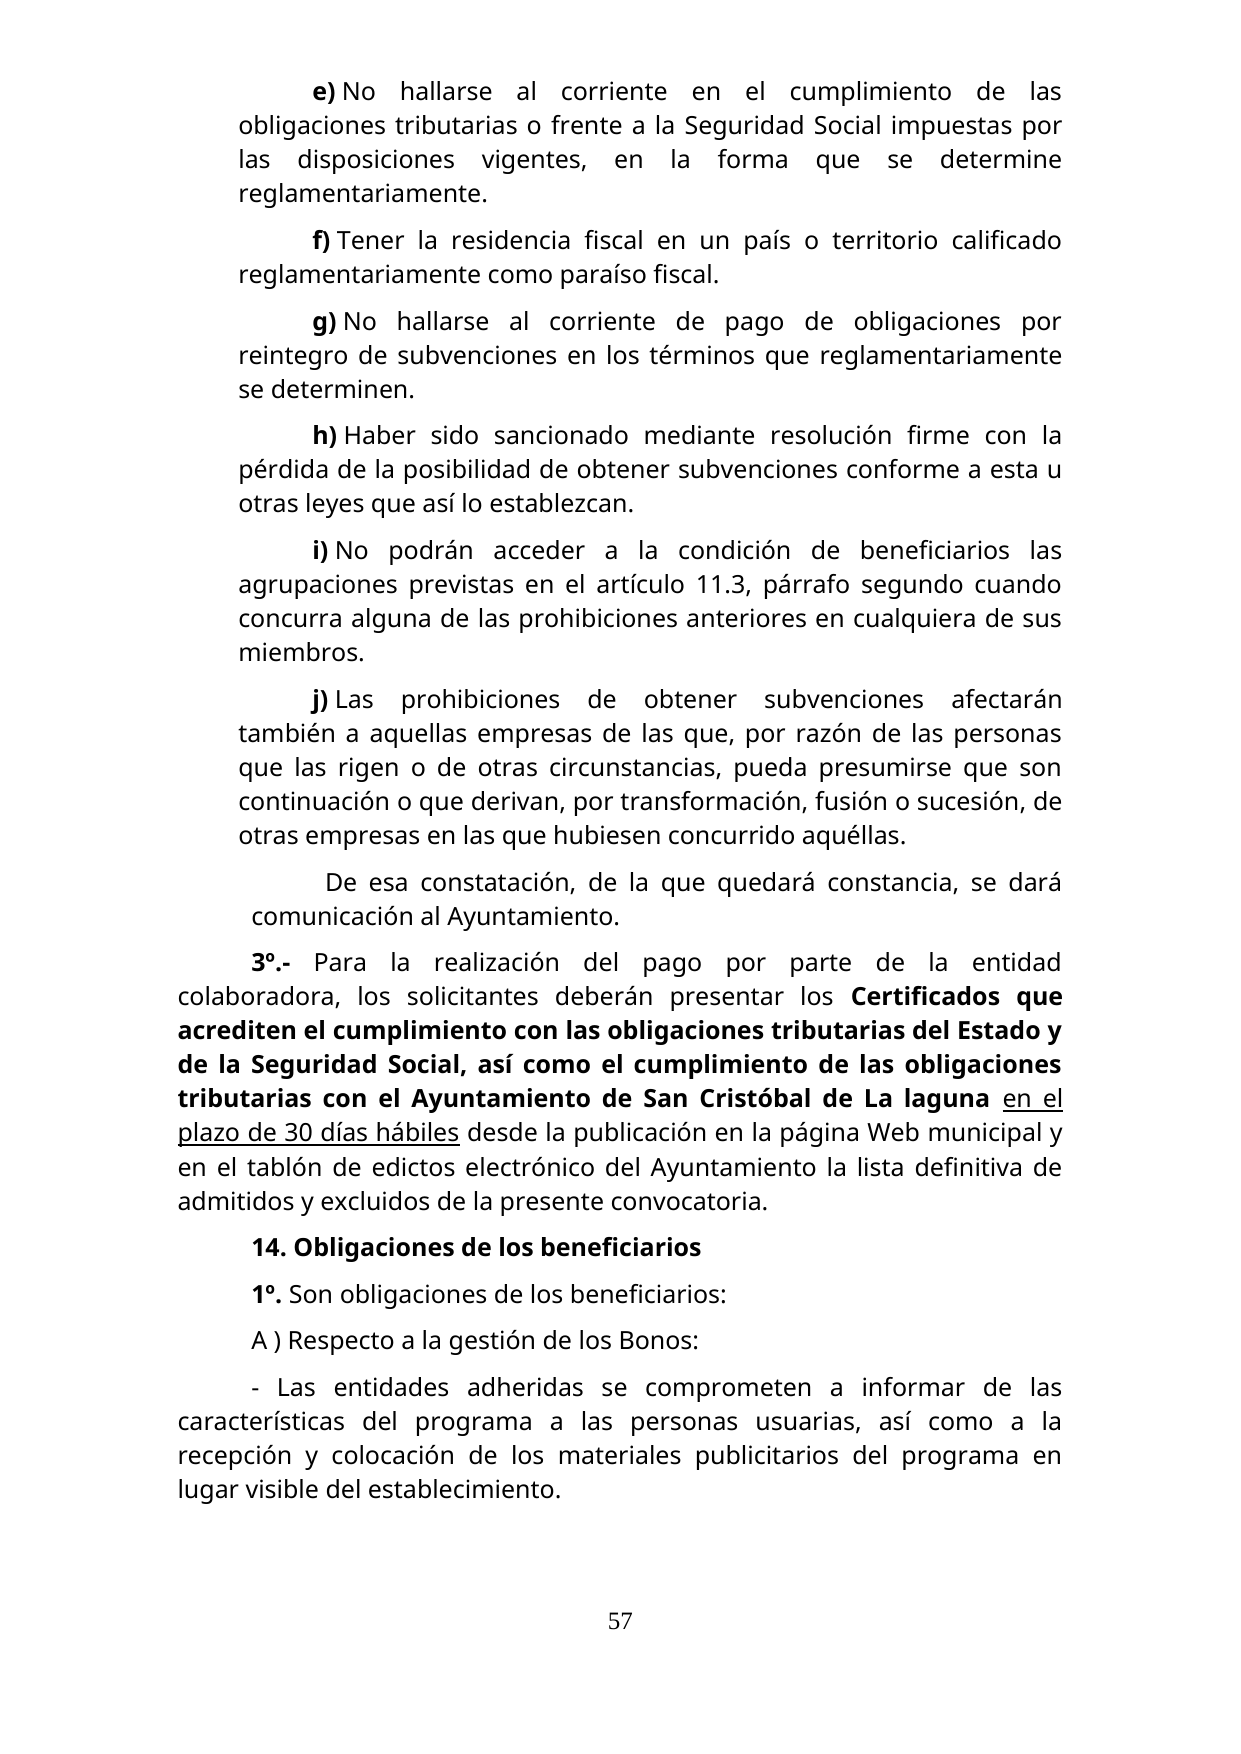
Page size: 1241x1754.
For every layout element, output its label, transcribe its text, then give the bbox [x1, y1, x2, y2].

text 14. Obligaciones de los beneficiarios [177, 1230, 1063, 1264]
text h) Haber sido sancionado mediante resolución firme con la pérdida de la posibilidad de obtener subvenciones conforme a esta u otras leyes que así lo establezcan. [238, 418, 1063, 520]
text i) No podrán acceder a la condición de beneficiarios las agrupaciones previstas en el artículo 11.3, párrafo segundo cuando concurra alguna de las prohibiciones anteriores en cualquiera de sus miembros. [238, 533, 1063, 669]
text f) Tener la residencia fiscal en un país o territorio calificado reglamentariamente como paraíso fiscal. [238, 223, 1063, 291]
text - Las entidades adheridas se comprometen a informar de las características del programa a las personas usuarias, así como a la recepción y colocación de los materiales publicitarios del programa en lugar visible del establecimiento. [177, 1369, 1063, 1506]
text g) No hallarse al corriente de pago de obligaciones por reintegro de subvenciones en los términos que reglamentariamente se determinen. [238, 303, 1063, 405]
text De esa constatación, de la que quedará constancia, se dará comunicación al Ayuntamiento. [251, 864, 1063, 932]
text A ) Respecto a la gestión de los Bonos: [177, 1323, 1063, 1357]
text 3º.- Para la realización del pago por parte de la entidad colaboradora, los solicitantes deberán presentar los Certificados que acrediten el cumplimiento con las obligaciones tributarias del Estado y de la Seguridad Social, así como el cumplimiento de las obligaciones tributarias con el Ayuntamiento de San Cristóbal de La laguna en el plazo de 30 días hábiles desde la publicación en la página Web municipal y en el tablón de edictos electrónico del Ayuntamiento la lista definitiva de admitidos y excluidos de la presente convocatoria. [177, 945, 1063, 1217]
text 1º. Son obligaciones de los beneficiarios: [177, 1276, 1063, 1310]
text j) Las prohibiciones de obtener subvenciones afectarán también a aquellas empresas de las que, por razón de las personas que las rigen o de otras circunstancias, pueda presumirse que son continuación o que derivan, por transformación, fusión o sucesión, de otras empresas en las que hubiesen concurrido aquéllas. [238, 681, 1063, 852]
text e) No hallarse al corriente en el cumplimiento de las obligaciones tributarias o frente a la Seguridad Social impuestas por las disposiciones vigentes, en la forma que se determine reglamentariamente. [238, 74, 1063, 210]
